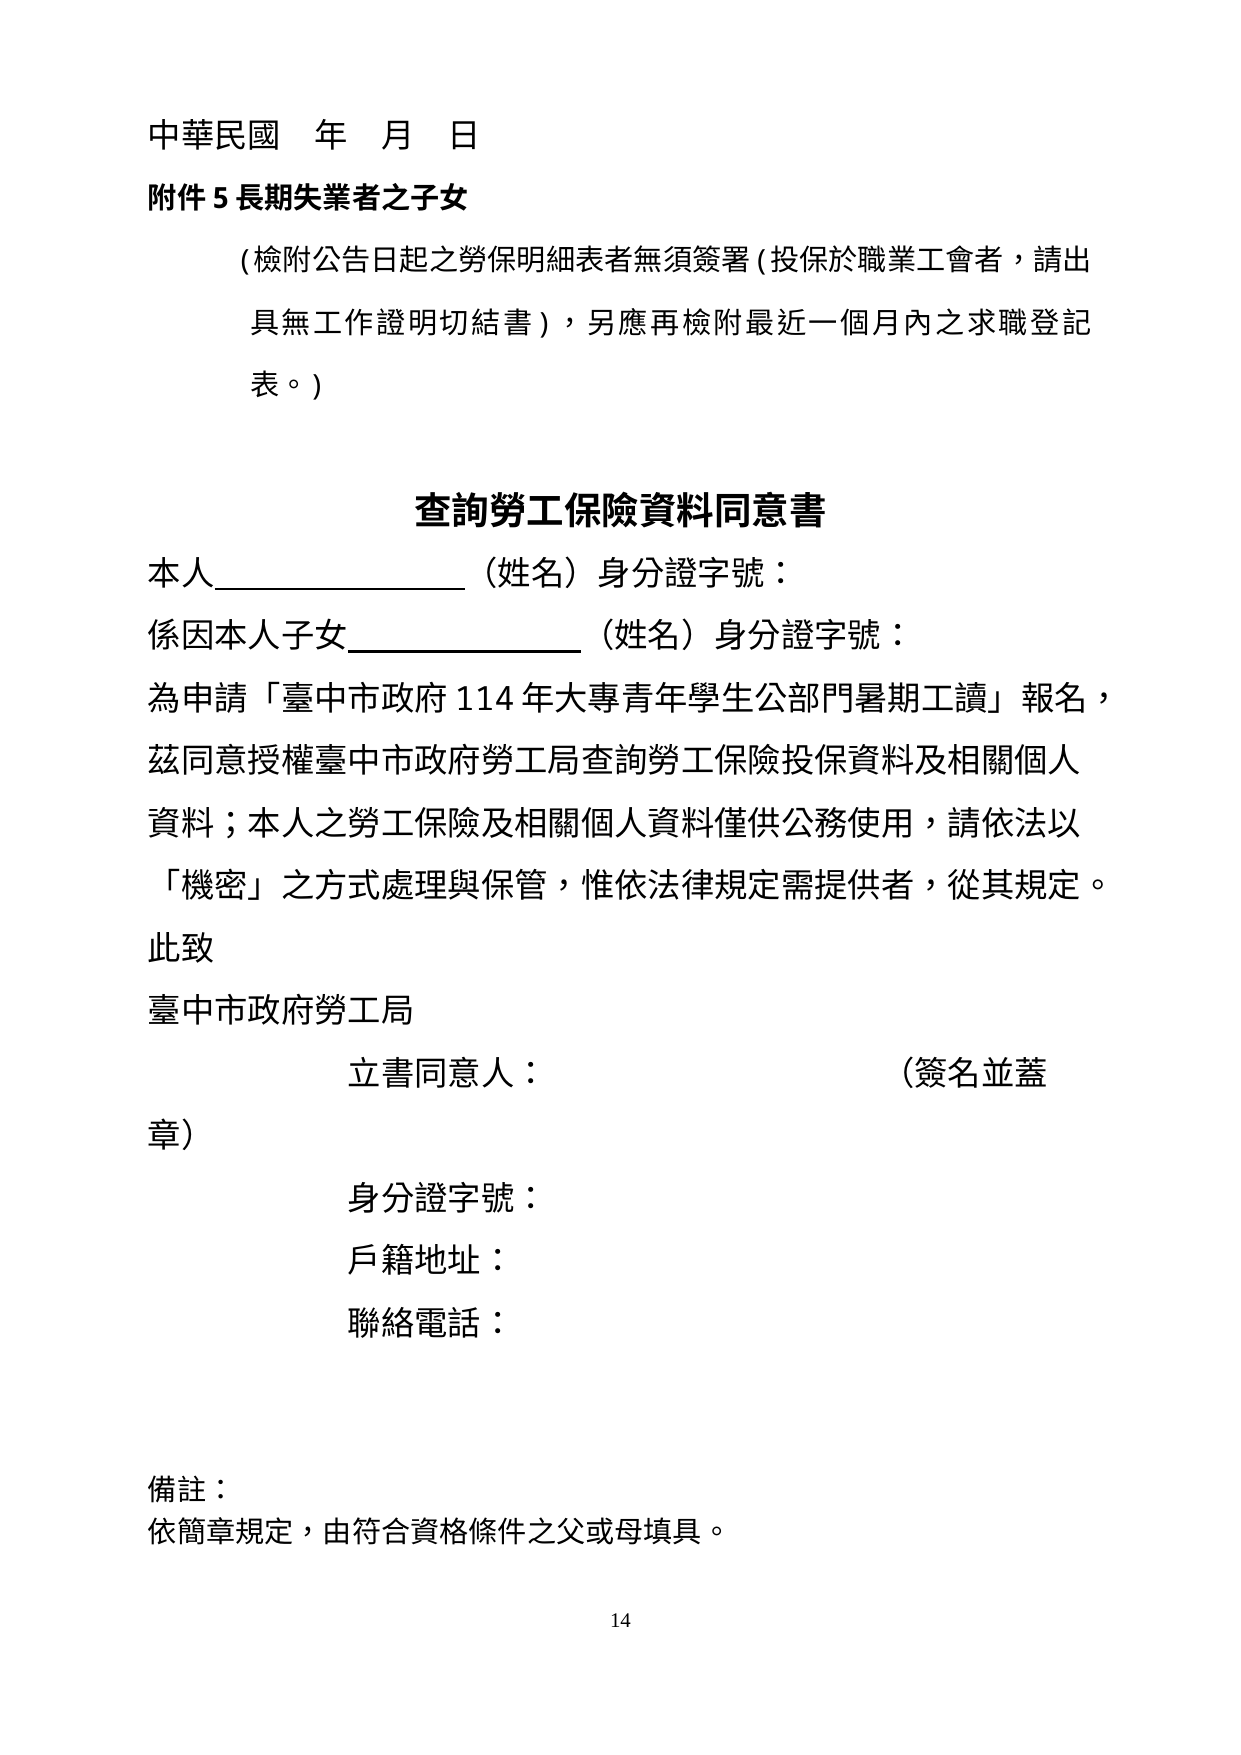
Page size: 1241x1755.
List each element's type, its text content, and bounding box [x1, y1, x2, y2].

text 備註： [148, 1466, 1093, 1509]
text 戶籍地址： [148, 1216, 1093, 1279]
text 查詢勞工保險資料同意書 [148, 466, 1093, 529]
text 附件5長期失業者之子女 [148, 154, 1093, 216]
text 臺中市政府勞工局 [148, 966, 1093, 1029]
text 本人 （姓名）身分證字號： [148, 529, 1093, 591]
text 依簡章規定，由符合資格條件之父或母填具。 [148, 1509, 1093, 1551]
text 聯絡電話： [148, 1279, 1093, 1341]
text (檢附公告日起之勞保明細表者無須簽署(投保於職業工會者，請出具無工作證明切結書)，另應再檢附最近一個月內之求職登記表。) [148, 216, 1093, 404]
text 立書同意人： （簽名並蓋章） [148, 1029, 1093, 1154]
text 係因本人子女 （姓名）身分證字號： 為申請「臺中市政府114年大專青年學生公部門暑期工讀」報名，茲同意授權臺中市政府勞工局查詢勞工保險投保資料及相關個人資料；本人之勞工保險及相關個人資料僅供公務使用，請依法以「機密」之方式處理與保管，惟依法律規定需提供者，從其規定。 [148, 591, 1093, 904]
text 身分證字號： [148, 1154, 1093, 1216]
text 此致 [148, 904, 1093, 966]
text 中華民國 年 月 日 [148, 91, 1093, 154]
